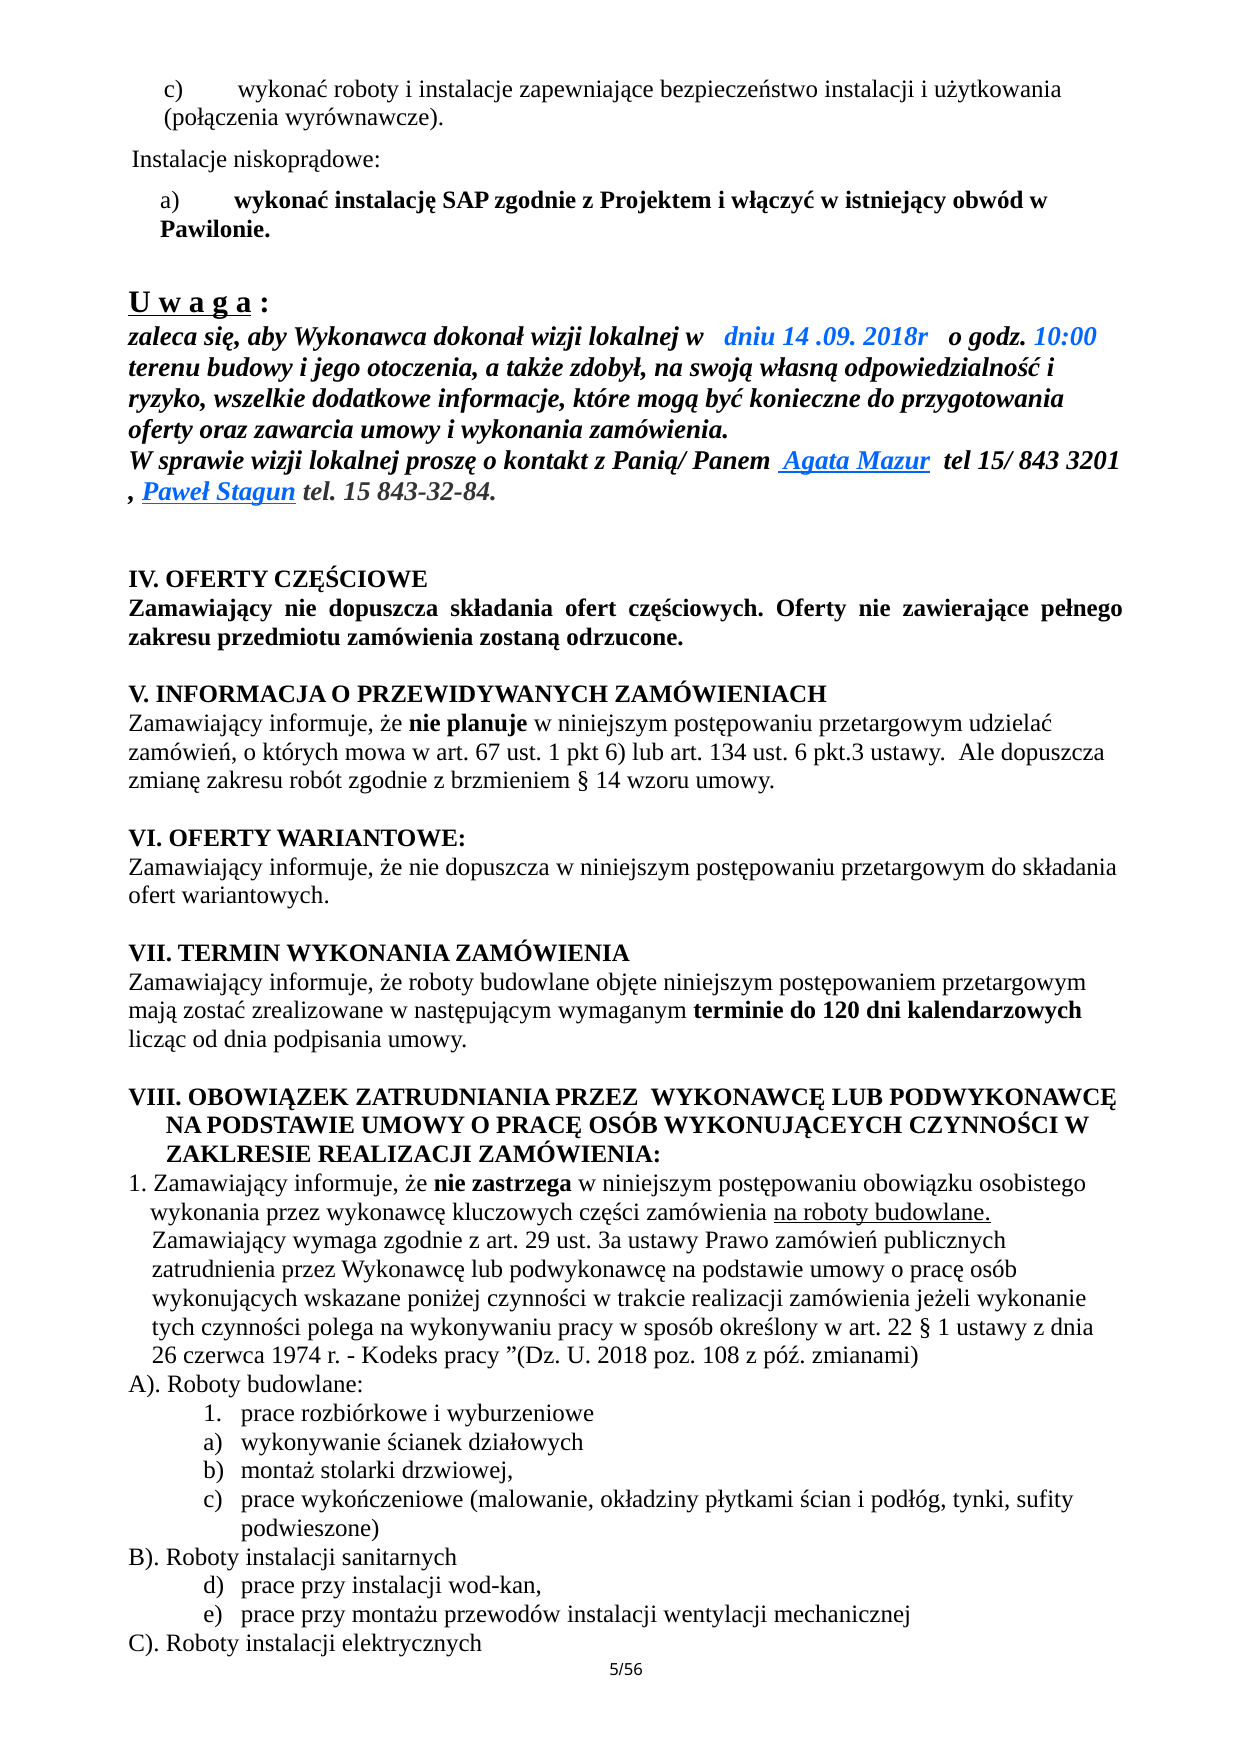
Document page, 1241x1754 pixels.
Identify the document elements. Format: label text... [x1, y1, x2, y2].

text IV. OFERTY CZĘŚCIOWE [128, 564, 1123, 593]
list prace przy instalacji wod-kan, [203, 1570, 1123, 1599]
text Instalacje niskoprądowe: [131, 144, 1123, 172]
list wykonać roboty i instalacje zapewniające bezpieczeństwo instalacji i użytkowania (połączenia wyrównawcze). [163, 74, 1123, 131]
text Zamawiający informuje, że nie planuje w niniejszym postępowaniu przetargowym udzielać [128, 708, 1123, 737]
list prace wykończeniowe (malowanie, okładziny płytkami ścian i podłóg, tynki, sufity podwieszone) [203, 1484, 1123, 1542]
list wykonać instalację SAP zgodnie z Projektem i włączyć w istniejący obwód w Pawilonie. [160, 185, 1123, 242]
text B). Roboty instalacji sanitarnych [128, 1542, 1123, 1570]
text Zamawiający informuje, że roboty budowlane objęte niniejszym postępowaniem przetargowym mają zostać zrealizowane w następującym wymaganym terminie do 120 dni kalendarzowych licząc od dnia podpisania umowy. [128, 967, 1123, 1053]
text zaleca się, aby Wykonawca dokonał wizji lokalnej w dniu 14 .09. 2018r o godz. 10:00 terenu budowy i jego otoczenia, a także zdobył, na swoją własną odpowiedzialność i ryzyko, wszelkie dodatkowe informacje, które mogą być konieczne do przygotowania oferty oraz zawarcia umowy i wykonania zamówienia. W sprawie wizji lokalnej proszę o kontakt z Panią/ Panem Agata Mazur tel 15/ 843 3201 , Paweł Stagun tel. 15 843-32-84. [128, 320, 1123, 507]
text C). Roboty instalacji elektrycznych [128, 1628, 1123, 1657]
text Zamawiający wymaga zgodnie z art. 29 ust. 3a ustawy Prawo zamówień publicznych zatrudnienia przez Wykonawcę lub podwykonawcę na podstawie umowy o pracę osób wykonujących wskazane poniżej czynności w trakcie realizacji zamówienia jeżeli wykonanie tych czynności polega na wykonywaniu pracy w sposób określony w art. 22 § 1 ustawy z dnia 26 czerwca 1974 r. - Kodeks pracy ”(Dz. U. 2018 poz. 108 z póź. zmianami) [152, 1225, 1123, 1369]
text zamówień, o których mowa w art. 67 ust. 1 pkt 6) lub art. 134 ust. 6 pkt.3 ustawy. Ale dopuszcza zmianę zakresu robót zgodnie z brzmieniem § 14 wzoru umowy. [128, 737, 1123, 794]
text VII. TERMIN WYKONANIA ZAMÓWIENIA [128, 938, 1123, 967]
text VIII. OBOWIĄZEK ZATRUDNIANIA PRZEZ WYKONAWCĘ LUB PODWYKONAWCĘ NA PODSTAWIE UMOWY O PRACĘ OSÓB WYKONUJĄCEYCH CZYNNOŚCI W ZAKLRESIE REALIZACJI ZAMÓWIENIA: [128, 1082, 1123, 1168]
text U w a g a : [128, 284, 1123, 320]
text 1. Zamawiający informuje, że nie zastrzega w niniejszym postępowaniu obowiązku osobistego wykonania przez wykonawcę kluczowych części zamówienia na roboty budowlane. [128, 1168, 1123, 1225]
text V. INFORMACJA O PRZEWIDYWANYCH ZAMÓWIENIACH [128, 679, 1123, 708]
list prace przy montażu przewodów instalacji wentylacji mechanicznej [203, 1599, 1123, 1628]
text A). Roboty budowlane: [128, 1369, 1123, 1398]
list montaż stolarki drzwiowej, [203, 1455, 1123, 1484]
text VI. OFERTY WARIANTOWE: [128, 823, 1123, 852]
list wykonywanie ścianek działowych [203, 1427, 1123, 1455]
list prace rozbiórkowe i wyburzeniowe [203, 1398, 1123, 1427]
subtitle Zamawiający nie dopuszcza składania ofert częściowych. Oferty nie zawierające pełnego zakresu przedmiotu zamówienia zostaną odrzucone. [128, 593, 1123, 650]
text Zamawiający informuje, że nie dopuszcza w niniejszym postępowaniu przetargowym do składania ofert wariantowych. [128, 852, 1123, 909]
